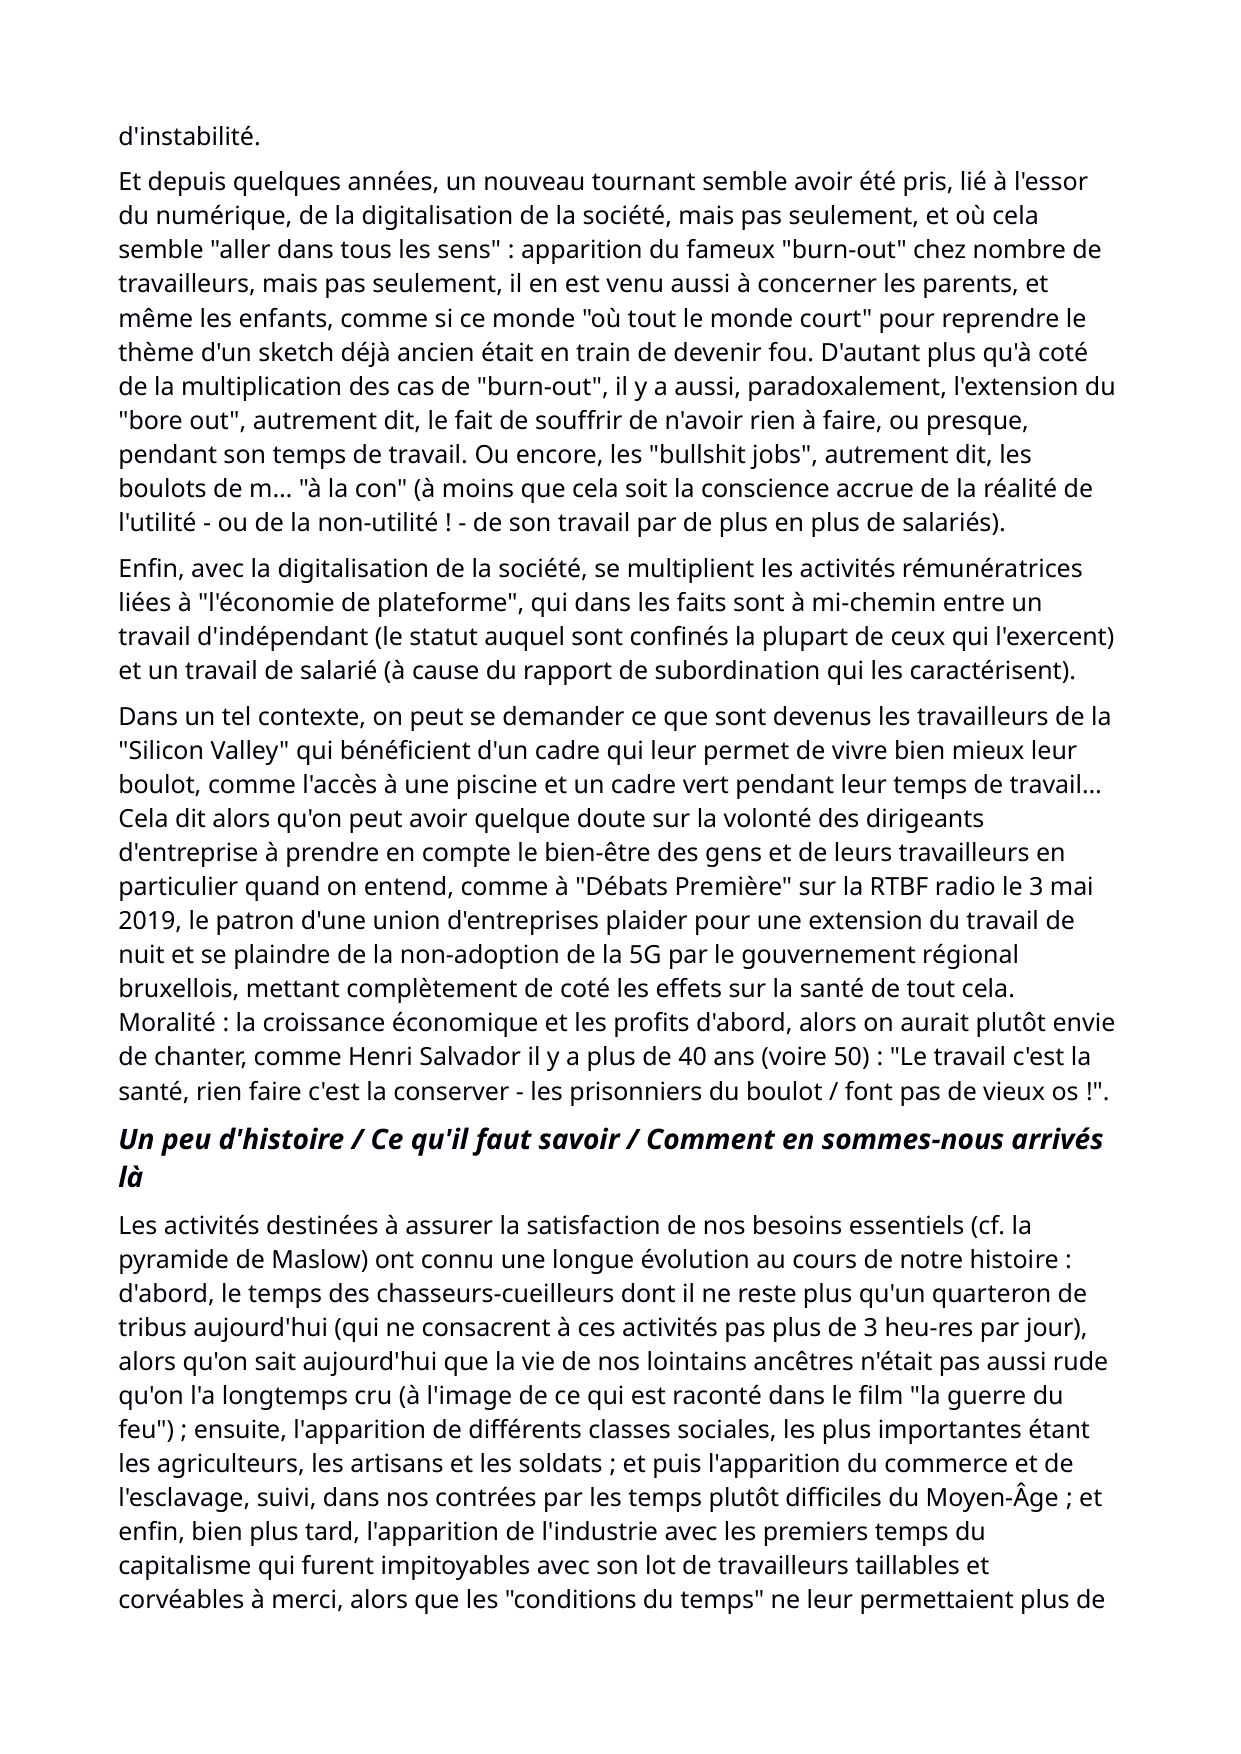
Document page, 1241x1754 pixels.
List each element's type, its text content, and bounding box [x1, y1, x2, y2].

text d'instabilité. [118, 118, 1122, 152]
text Dans un tel contexte, on peut se demander ce que sont devenus les travail­leurs de la "Silicon Valley" qui bénéficient d'un cadre qui leur permet de vivre bien mieux leur boulot, comme l'accès à une piscine et un cadre vert pendant leur temps de travail… Cela dit alors qu'on peut avoir quelque doute sur la volonté des dirigeants d'entreprise à prendre en compte le bien-être des gens et de leurs travailleurs en particulier quand on entend, comme à "Débats Pre­mière" sur la RTBF radio le 3 mai 2019, le patron d'une union d'entreprises plaider pour une extension du travail de nuit et se plain­dre de la non-adoption de la 5G par le gouvernement régional bruxellois, mettant complètement de coté les effets sur la santé de tout cela. Moralité : la croissance économique et les profits d'abord, alors on aurait plutôt envie de chanter, comme Henri Salvador il y a plus de 40 ans (voire 50) : "Le travail c'est la santé, rien faire c'est la conserver - les prisonniers du boulot / font pas de vieux os !". [118, 698, 1122, 1107]
text Enfin, avec la digitalisation de la société, se multiplient les activités rémunéra­trices liées à "l'économie de plateforme", qui dans les faits sont à mi-chemin entre un travail d'indépendant (le statut auquel sont confinés la plupart de ceux qui l'exercent) et un travail de salarié (à cause du rapport de subordina­tion qui les caractérisent). [118, 550, 1122, 687]
text Un peu d'histoire / Ce qu'il faut savoir / Comment en sommes-nous arrivés là [118, 1119, 1122, 1196]
text Les activités destinées à assurer la satisfaction de nos besoins essentiels (cf. la pyramide de Maslow) ont connu une longue évolution au cours de notre histoi­re : d'abord, le temps des chasseurs-cueilleurs dont il ne reste plus qu'un quar­teron de tribus aujourd'hui (qui ne consacrent à ces activités pas plus de 3 heu-res par jour), alors qu'on sait aujourd'hui que la vie de nos lointains ancêtres n'était pas aussi rude qu'on l'a longtemps cru (à l'image de ce qui est raconté dans le film "la guerre du feu") ; ensuite, l'apparition de différents classes soci­ales, les plus importantes étant les agriculteurs, les artisans et les soldats ; et puis l'apparition du commerce et de l'esclavage, suivi, dans nos contrées par les temps plutôt difficiles du Moyen-Âge ; et enfin, bien plus tard, l'apparition de l'industrie avec les premiers temps du capitalisme qui furent impitoyables avec son lot de travailleurs taillables et corvéables à merci, alors que les "con­ditions du temps" ne leur permettaient plus de [118, 1207, 1122, 1616]
text Et depuis quelques années, un nouveau tournant semble avoir été pris, lié à l'essor du numérique, de la digitalisation de la société, mais pas seulement, et où cela semble "aller dans tous les sens" : apparition du fameux "burn-out" chez nombre de travailleurs, mais pas seulement, il en est venu aussi à concer­ner les parents, et même les enfants, comme si ce monde "où tout le monde court" pour reprendre le thème d'un sketch déjà ancien était en train de deve­nir fou. D'autant plus qu'à coté de la multiplication des cas de "burn-out", il y a aussi, paradoxalement, l'extension du "bore out", autrement dit, le fait de souf­frir de n'avoir rien à faire, ou presque, pendant son temps de travail. Ou enco­re, les "bullshit jobs", autrement dit, les boulots de m… "à la con" (à moins que cela soit la conscience accrue de la réalité de l'utilité - ou de la non-utilité ! - de son travail par de plus en plus de salariés). [118, 164, 1122, 539]
